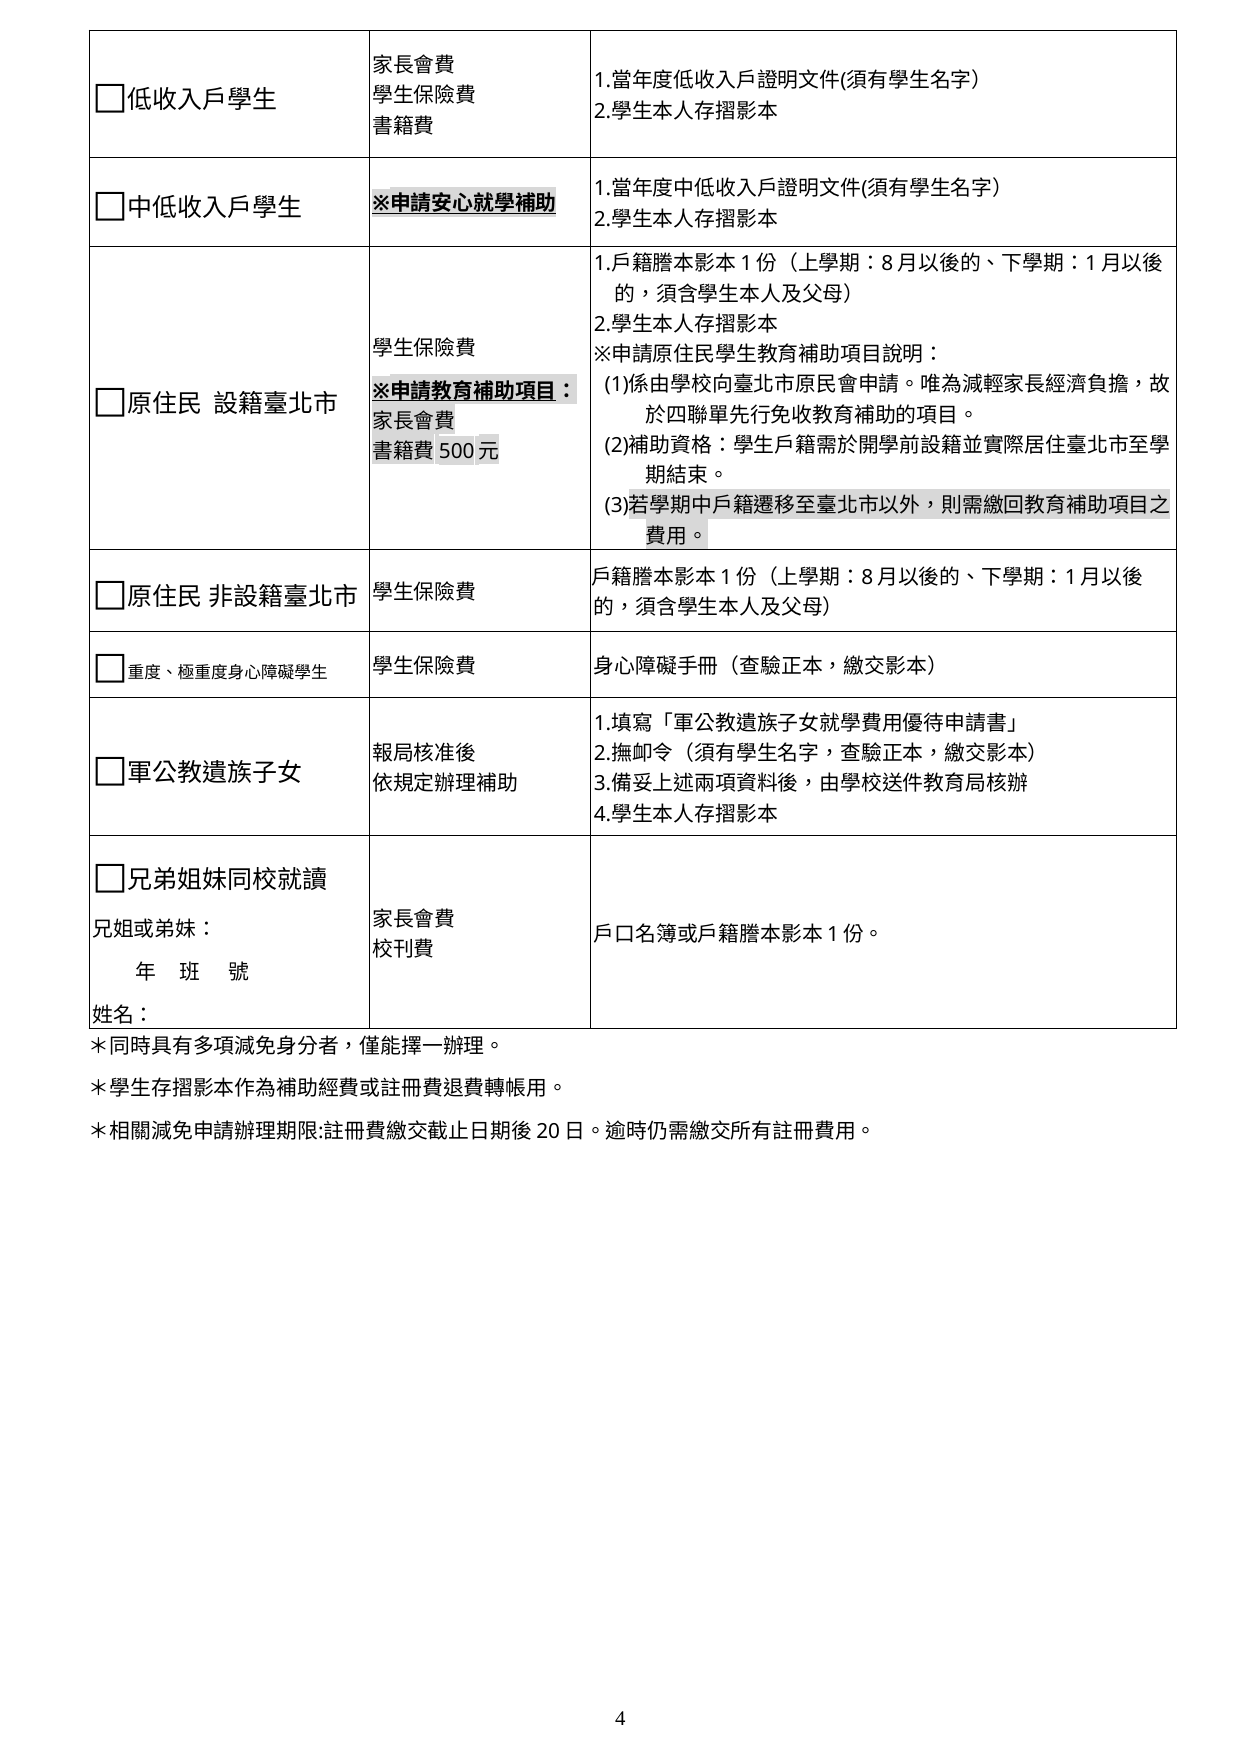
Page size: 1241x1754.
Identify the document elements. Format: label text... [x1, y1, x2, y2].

table_cell □中低收入戶學生 [90, 158, 369, 246]
table_cell [1177, 697, 1213, 835]
table_cell [1177, 246, 1213, 549]
table_cell 身心障礙手冊（查驗正本，繳交影本） [591, 632, 1176, 697]
table_cell □原住民 非設籍臺北市 [90, 550, 369, 631]
table_cell [1177, 30, 1213, 157]
table_cell □重度、極重度身心障礙學生 [90, 632, 369, 697]
table_cell [1177, 631, 1213, 697]
table_cell 1.當年度中低收入戶證明文件(須有學生名字） 2.學生本人存摺影本 [591, 158, 1176, 246]
table_cell □低收入戶學生 [90, 31, 369, 157]
table_cell 家長會費 校刊費 [370, 836, 590, 1028]
text ＊學生存摺影本作為補助經費或註冊費退費轉帳用。 [89, 1072, 1152, 1102]
table_cell [1177, 157, 1213, 246]
table_cell 報局核准後 依規定辦理補助 [370, 698, 590, 835]
table_cell 戶籍謄本影本1份（上學期：8月以後的、下學期：1月以後的，須含學生本人及父母） [591, 550, 1176, 631]
table_cell 學生保險費 [370, 632, 590, 697]
table_cell □原住民 設籍臺北市 [90, 247, 369, 549]
table_cell 家長會費 學生保險費 書籍費 [370, 31, 590, 157]
table_cell □軍公教遺族子女 [90, 698, 369, 835]
table_cell 1.當年度低收入戶證明文件(須有學生名字） 2.學生本人存摺影本 [591, 31, 1176, 157]
table_cell 1.戶籍謄本影本1份（上學期：8月以後的、下學期：1月以後的，須含學生本人及父母） 2.學生本人存摺影本 ※申請原住民學生教育補助項目說明： (1)係由學校向臺北市原民會申請。唯為減輕家長經濟負擔，故於四聯單先行免收教育補助的項目。 (2)補助資格：學生戶籍需於開學前設籍並實際居住臺北市至學期結束。 (3)若學期中戶籍遷移至臺北市以外，則需繳回教育補助項目之費用。 [591, 247, 1176, 549]
table_cell □兄弟姐妹同校就讀 兄姐或弟妹： 年 班 號 姓名： [90, 836, 369, 1028]
text ＊同時具有多項減免身分者，僅能擇一辦理。 [89, 1029, 1152, 1059]
table_cell 1.填寫「軍公教遺族子女就學費用優待申請書」 2.撫卹令（須有學生名字，查驗正本，繳交影本） 3.備妥上述兩項資料後，由學校送件教育局核辦 4.學生本人存摺影本 [591, 698, 1176, 835]
table_cell 學生保險費 ※申請教育補助項目： 家長會費 書籍費500元 [370, 247, 590, 549]
table_cell 戶口名簿或戶籍謄本影本1份。 [591, 836, 1176, 1028]
table_cell [1177, 549, 1213, 631]
table_cell [1177, 835, 1213, 1028]
table_cell ※申請安心就學補助 [370, 158, 590, 246]
table_cell 學生保險費 [370, 550, 590, 631]
text ＊相關減免申請辦理期限:註冊費繳交截止日期後20日。逾時仍需繳交所有註冊費用。 [89, 1114, 1152, 1144]
